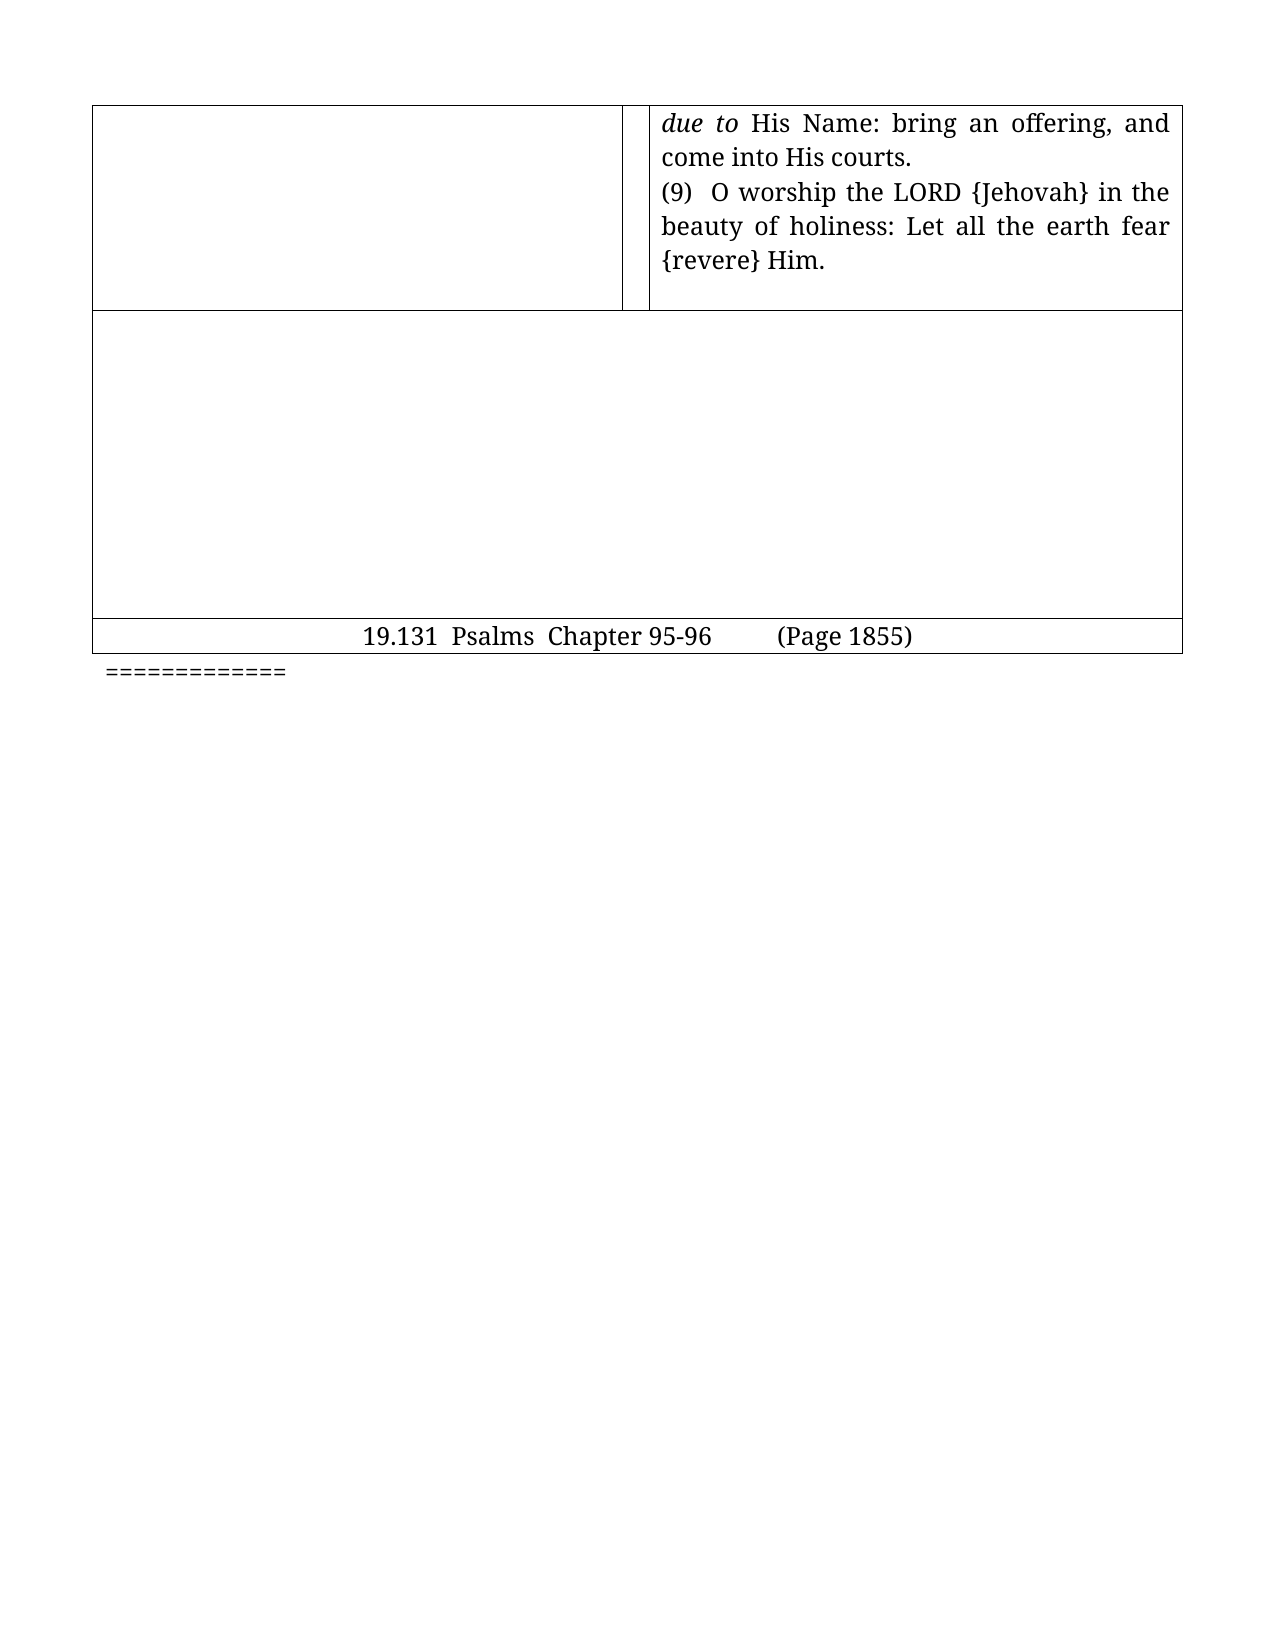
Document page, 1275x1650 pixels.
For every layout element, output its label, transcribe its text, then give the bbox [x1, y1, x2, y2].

table_cell due to His Name: bring an offering, and come into His courts. (9) O worship the LORD {Jehovah} in the beauty of holiness: Let all the earth fear {revere} Him. [650, 106, 1182, 310]
text ============= [105, 654, 1170, 688]
table_cell 19.131 Psalms Chapter 95-96 (Page 1855) [93, 619, 1182, 653]
table_cell [93, 106, 622, 310]
table_cell [623, 106, 649, 310]
table_cell [93, 311, 1182, 618]
